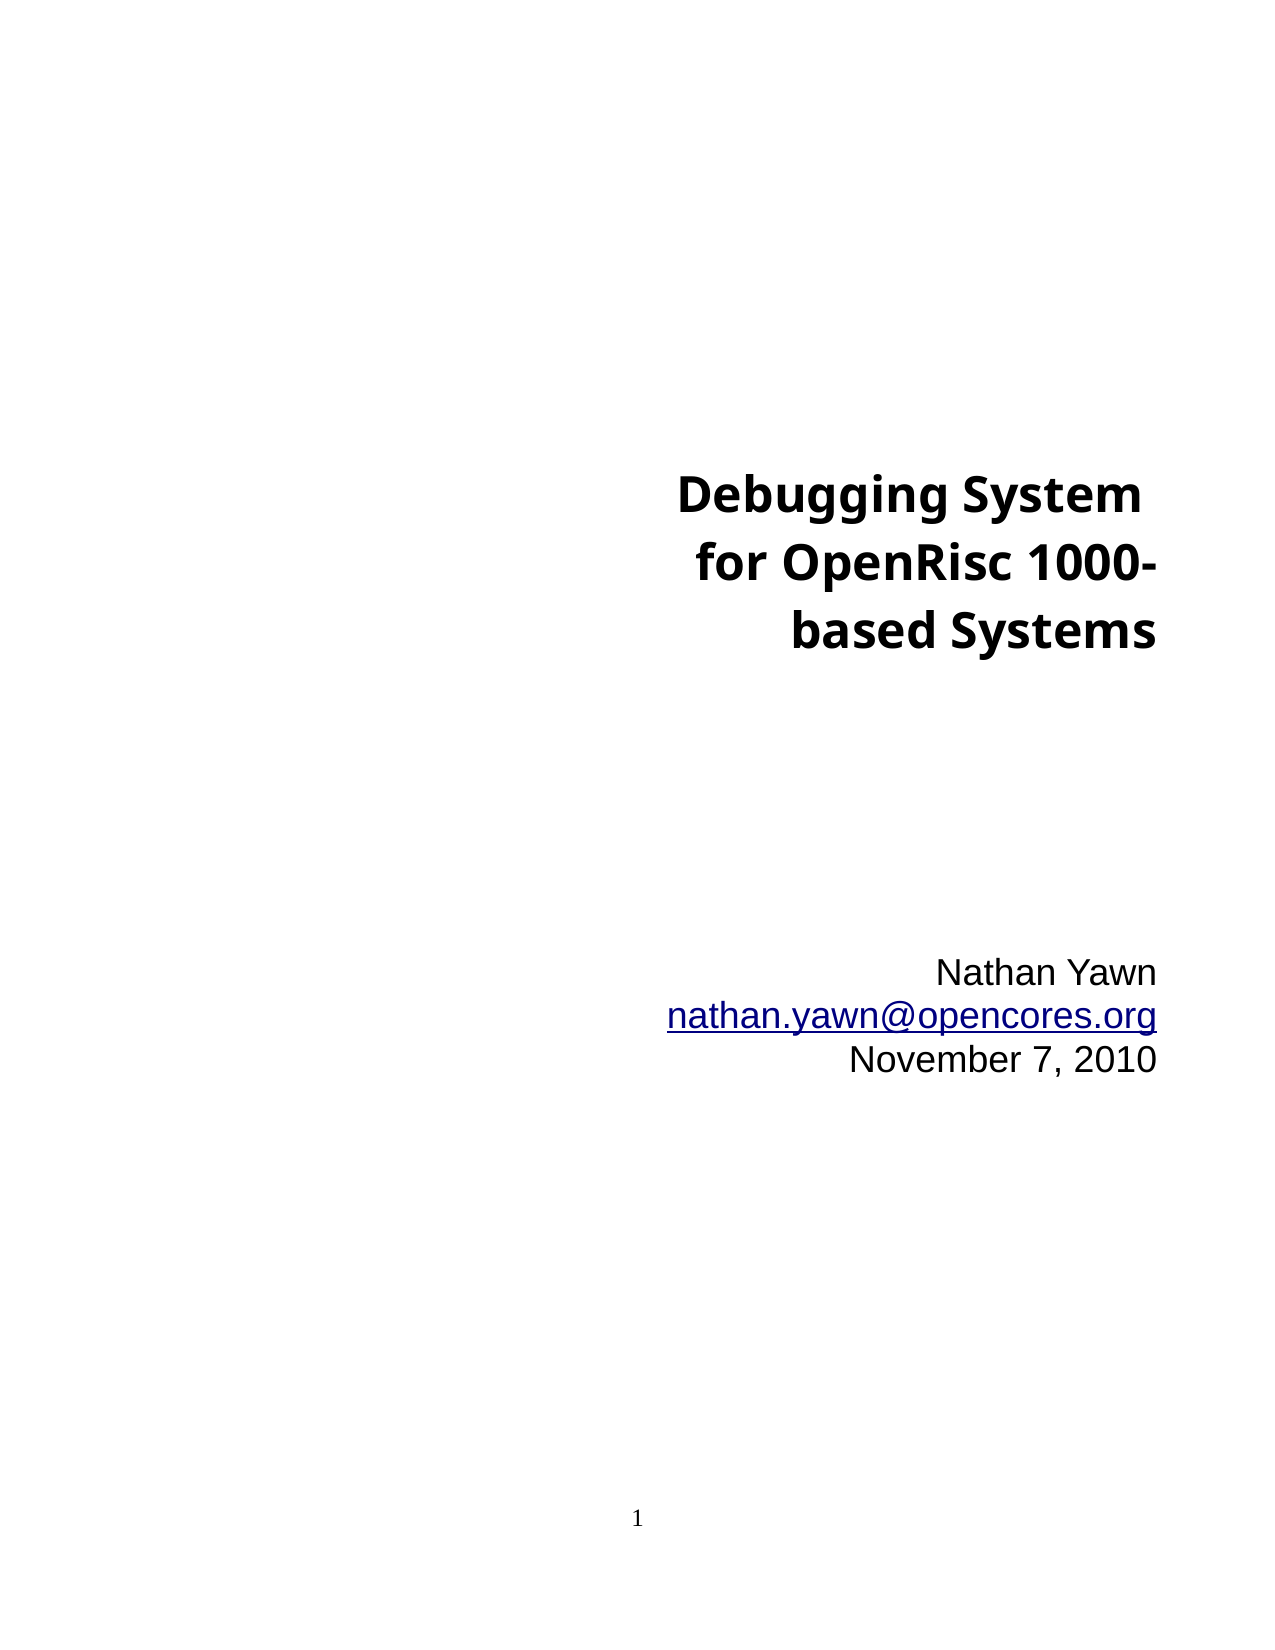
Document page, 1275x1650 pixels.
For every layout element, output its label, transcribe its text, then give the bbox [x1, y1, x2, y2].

text Nathan Yawn [118, 951, 1157, 994]
text November 7, 2010 [118, 1037, 1157, 1080]
text based Systems [118, 595, 1157, 663]
text Debugging System [118, 459, 1157, 527]
text for OpenRisc 1000- [118, 527, 1157, 595]
text nathan.yawn@opencores.org [118, 994, 1157, 1037]
